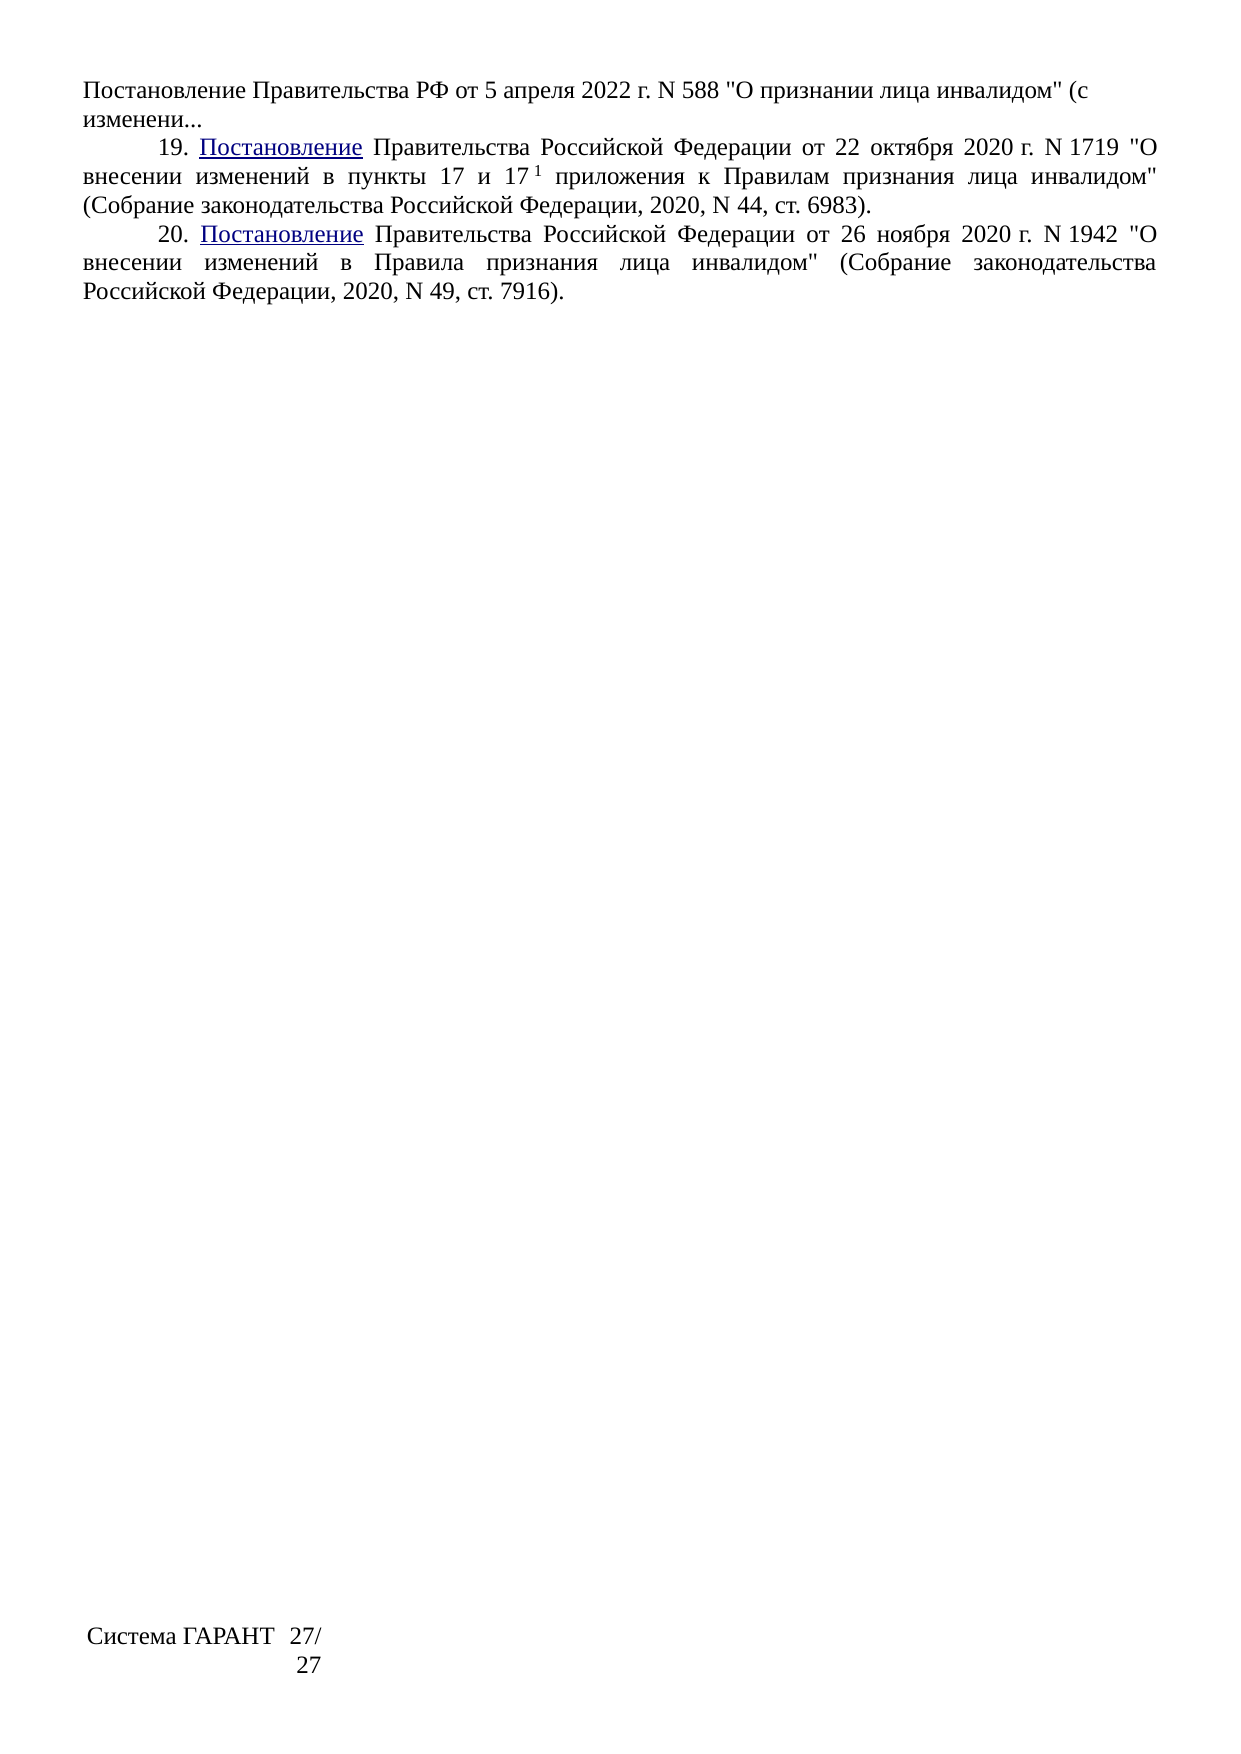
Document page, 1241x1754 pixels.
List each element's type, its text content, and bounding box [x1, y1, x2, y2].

text 20. Постановление Правительства Российской Федерации от 26 ноября 2020 г. N 1942 "О внесении изменений в Правила признания лица инвалидом" (Собрание законодательства Российской Федерации, 2020, N 49, ст. 7916). [83, 219, 1157, 305]
text 19. Постановление Правительства Российской Федерации от 22 октября 2020 г. N 1719 "О внесении изменений в пункты 17 и 17 1 приложения к Правилам признания лица инвалидом" (Собрание законодательства Российской Федерации, 2020, N 44, ст. 6983). [83, 132, 1157, 219]
